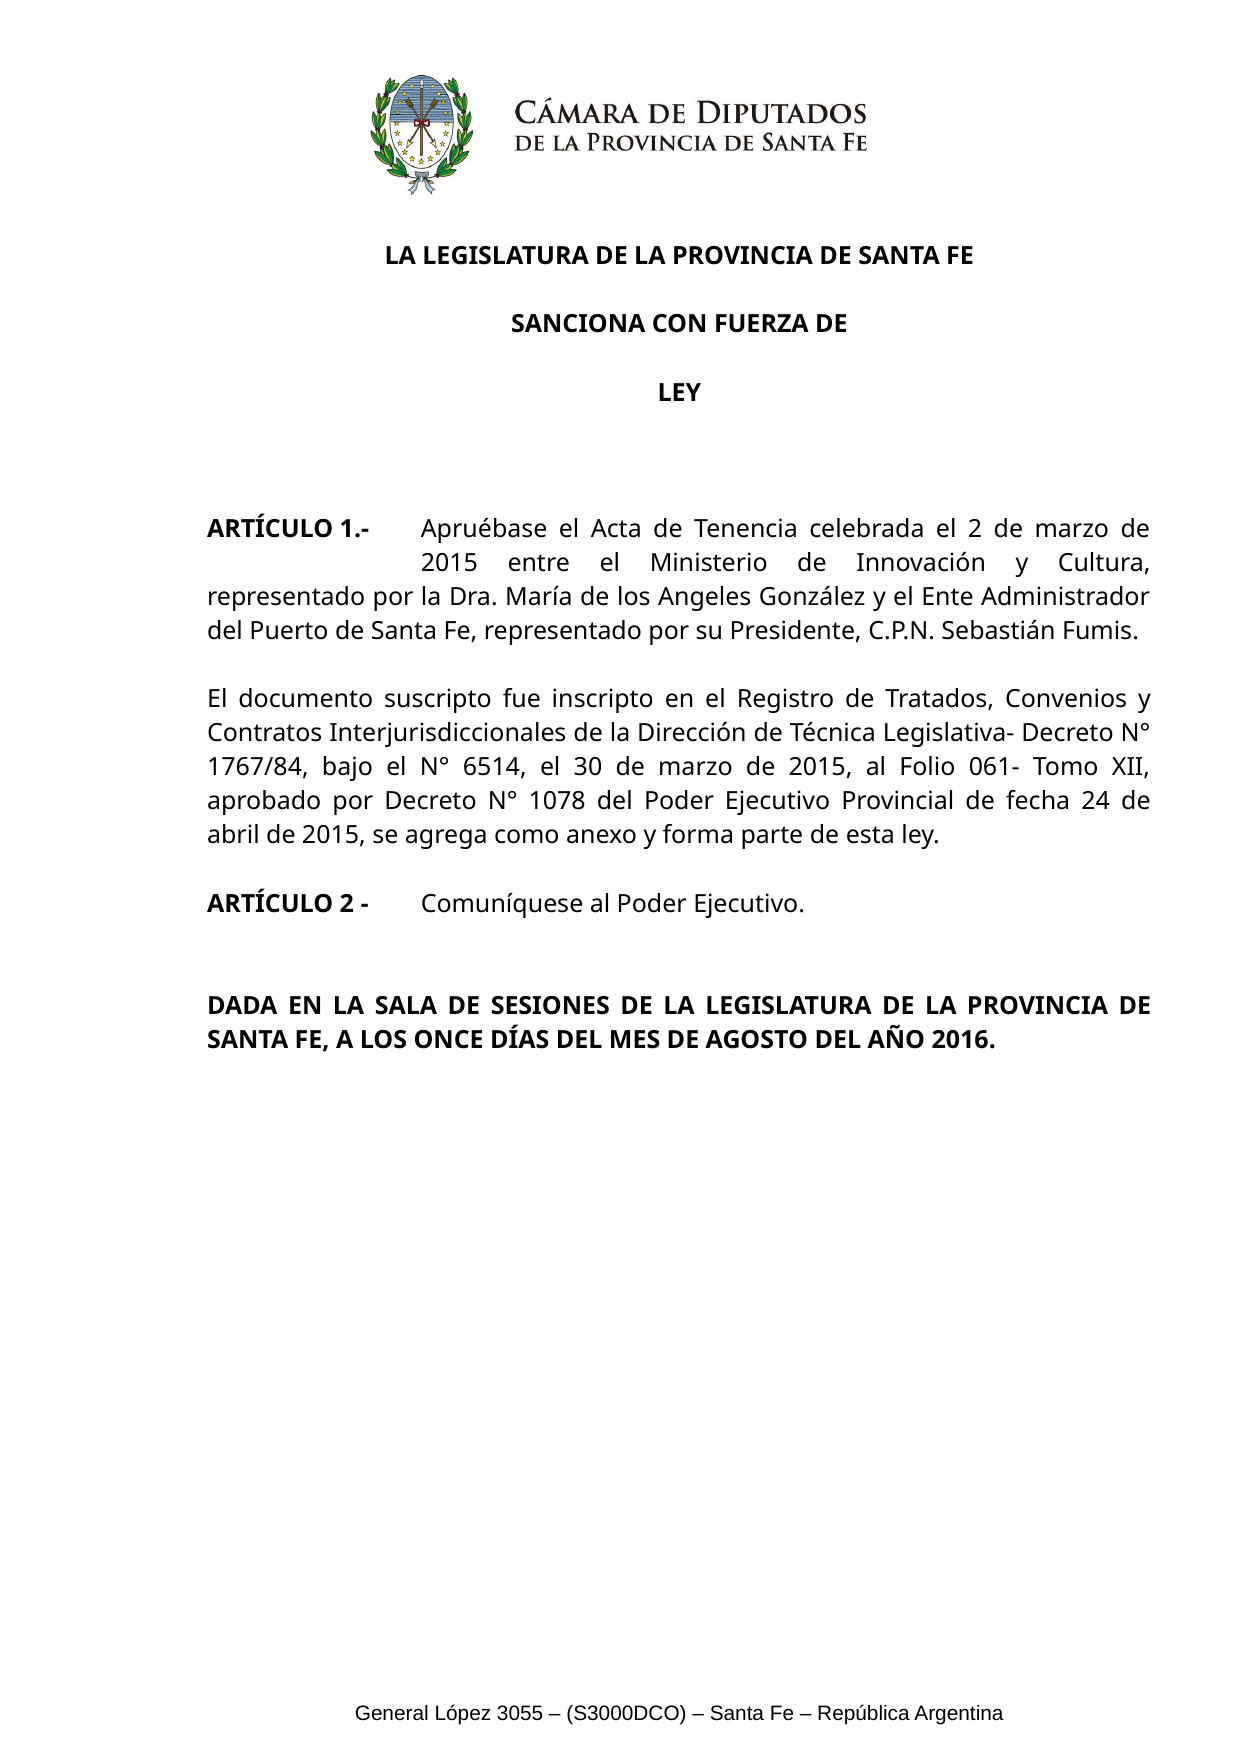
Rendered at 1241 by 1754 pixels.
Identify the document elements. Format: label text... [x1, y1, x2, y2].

picture [370, 75, 867, 199]
text DADA EN LA SALA DE SESIONES DE LA LEGISLATURA DE LA PROVINCIA DE SANTA FE, A LOS ONCE DÍAS DEL MES DE AGOSTO DEL AÑO 2016. [207, 987, 1152, 1056]
text LA LEGISLATURA DE LA PROVINCIA DE SANTA FE [207, 238, 1152, 272]
text LEY [207, 374, 1152, 408]
text El documento suscripto fue inscripto en el Registro de Tratados, Convenios y Contratos Interjurisdiccionales de la Dirección de Técnica Legislativa- Decreto N° 1767/84, bajo el N° 6514, el 30 de marzo de 2015, al Folio 061- Tomo XII, aprobado por Decreto N° 1078 del Poder Ejecutivo Provincial de fecha 24 de abril de 2015, se agrega como anexo y forma parte de esta ley. [207, 681, 1152, 851]
text SANCIONA CON FUERZA DE [207, 306, 1152, 340]
text Apruébase el Acta de Tenencia celebrada el 2 de marzo de 2015 entre el Ministerio de Innovación y Cultura, representado por la Dra. María de los Angeles González y el Ente Administrador del Puerto de Santa Fe, representado por su Presidente, C.P.N. Sebastián Fumis. [207, 511, 1152, 647]
text Comuníquese al Poder Ejecutivo. [421, 885, 1152, 919]
table_header ARTÍCULO 1.- [207, 511, 421, 561]
table_header ARTÍCULO 2 - [207, 885, 421, 935]
